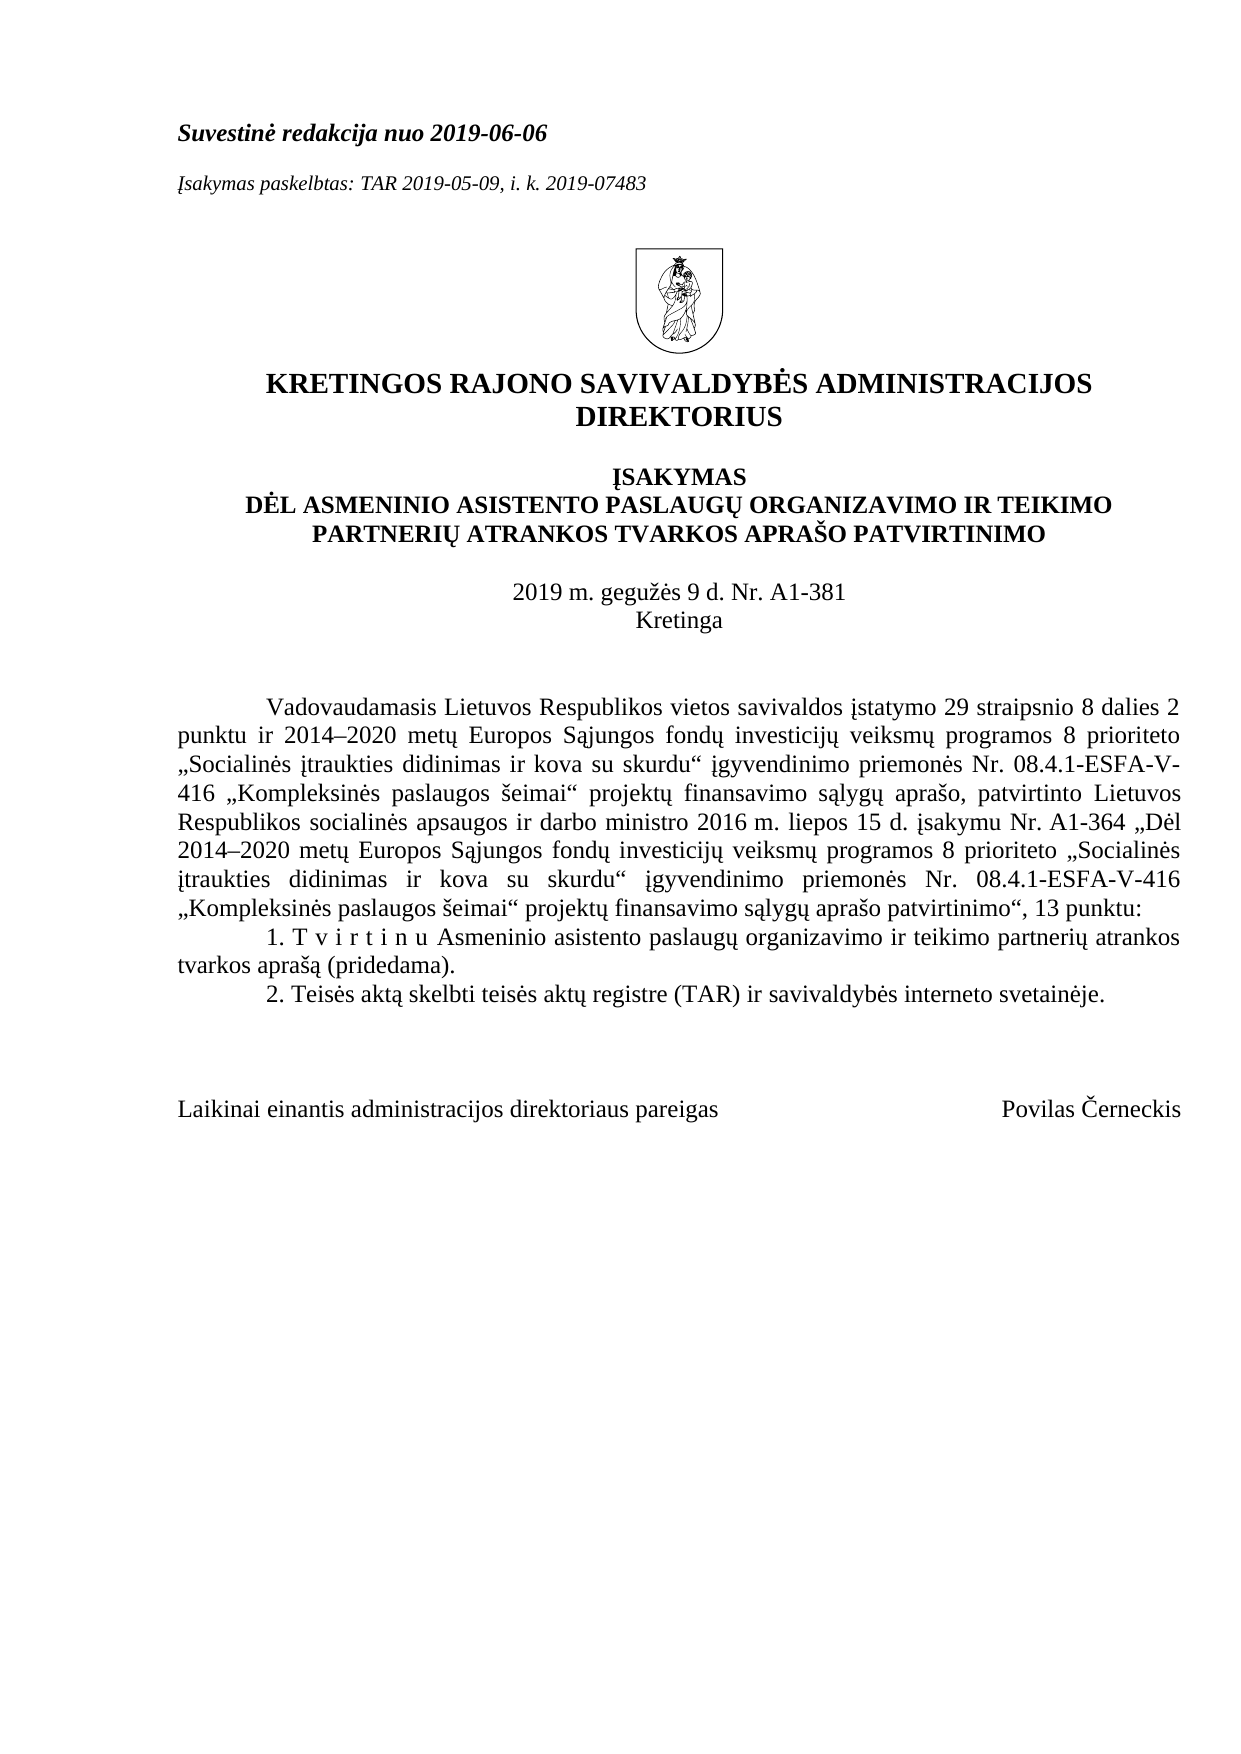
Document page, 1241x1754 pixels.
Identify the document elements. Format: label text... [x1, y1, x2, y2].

text DĖL ASMENINIO ASISTENTO PASLAUGŲ ORGANIZAVIMO IR TEIKIMO PARTNERIŲ ATRANKOS TVARKOS APRAŠO PATVIRTINIMO [177, 491, 1181, 548]
text Laikinai einantis administracijos direktoriaus pareigas Povilas Černeckis [177, 1094, 1181, 1123]
text 1. T v i r t i n u Asmeninio asistento paslaugų organizavimo ir teikimo partnerių atrankos tvarkos aprašą (pridedama). [177, 922, 1181, 979]
text Vadovaudamasis Lietuvos Respublikos vietos savivaldos įstatymo 29 straipsnio 8 dalies 2 punktu ir 2014–2020 metų Europos Sąjungos fondų investicijų veiksmų programos 8 prioriteto „Socialinės įtraukties didinimas ir kova su skurdu“ įgyvendinimo priemonės Nr. 08.4.1-ESFA-V-416 „Kompleksinės paslaugos šeimai“ projektų finansavimo sąlygų aprašo, patvirtinto Lietuvos Respublikos socialinės apsaugos ir darbo ministro 2016 m. liepos 15 d. įsakymu Nr. A1-364 „Dėl 2014–2020 metų Europos Sąjungos fondų investicijų veiksmų programos 8 prioriteto „Socialinės įtraukties didinimas ir kova su skurdu“ įgyvendinimo priemonės Nr. 08.4.1-ESFA-V-416 „Kompleksinės paslaugos šeimai“ projektų finansavimo sąlygų aprašo patvirtinimo“, 13 punktu: [177, 692, 1181, 922]
text Įsakymas paskelbtas: TAR 2019-05-09, i. k. 2019-07483 [177, 171, 1181, 195]
text ĮSAKYMAS [177, 462, 1181, 491]
text 2019 m. gegužės 9 d. Nr. A1-381 [177, 577, 1181, 606]
text 2. Teisės aktą skelbti teisės aktų registre (TAR) ir savivaldybės interneto svetainėje. [177, 979, 1181, 1008]
text Kretinga [177, 606, 1181, 634]
text Suvestinė redakcija nuo 2019-06-06 [177, 118, 1181, 147]
text Kretingos rajono savivaldybės administracijos direktorius [177, 366, 1181, 433]
